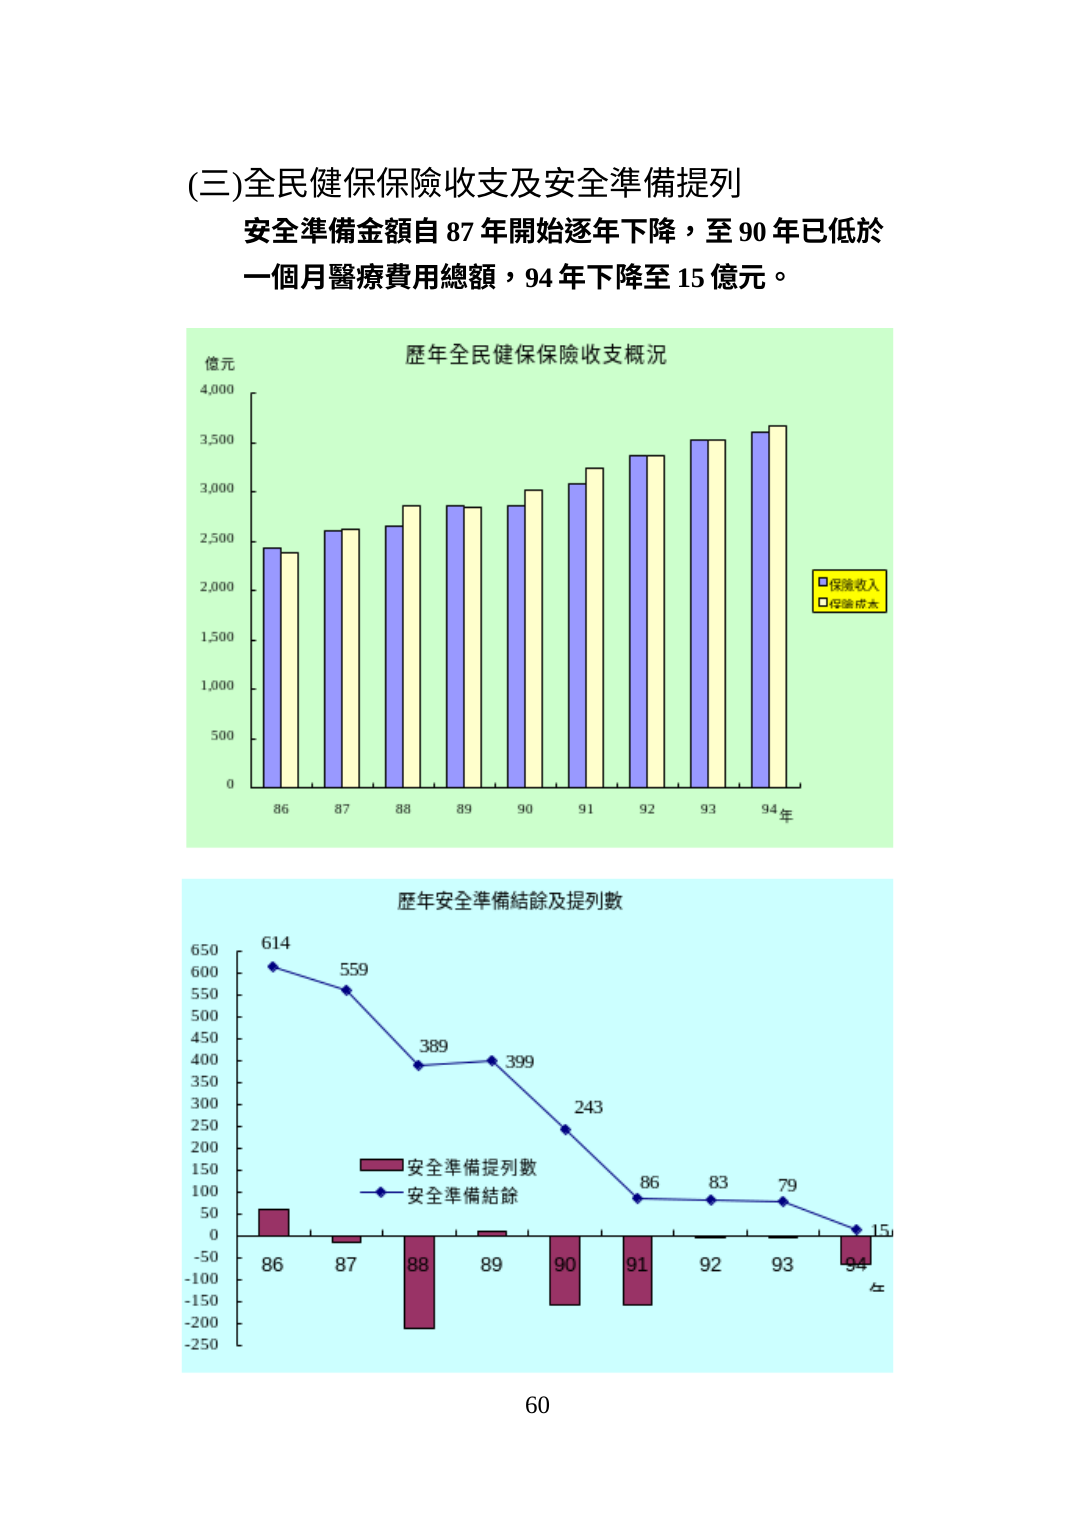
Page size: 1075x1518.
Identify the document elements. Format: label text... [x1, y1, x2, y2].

text (三)全民健保保險收支及安全準備提列 [187, 159, 888, 205]
text 安全準備金額自87年開始逐年下降，至90年已低於一個月醫療費用總額，94年下降至15億元。 [243, 205, 888, 296]
